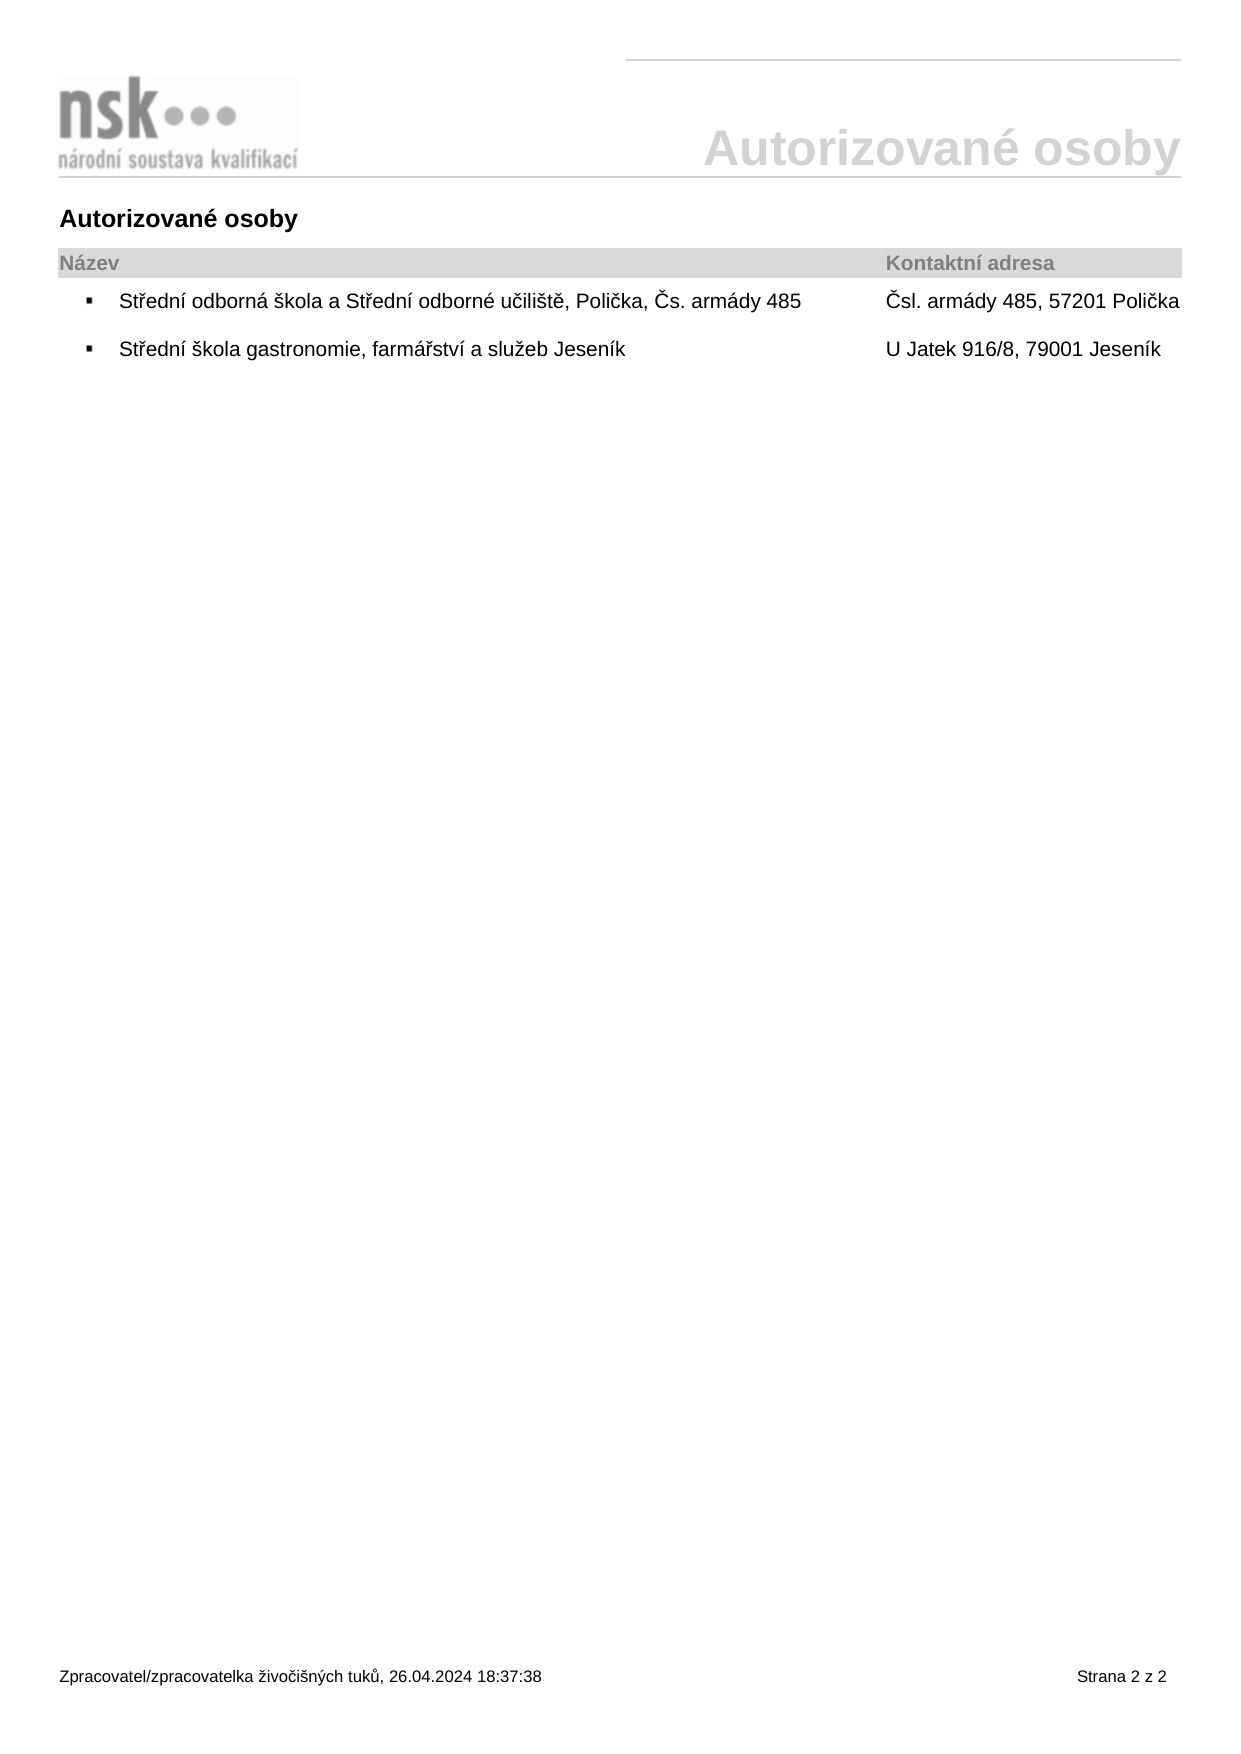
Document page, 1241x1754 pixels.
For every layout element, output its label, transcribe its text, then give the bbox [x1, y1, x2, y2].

table_cell [1167, 362, 1181, 662]
table_cell [618, 194, 626, 200]
table_cell [481, 662, 617, 962]
table_cell [1167, 962, 1181, 1262]
table_cell [59, 362, 119, 662]
table_cell Kontaktní adresa [886, 250, 1180, 277]
table_cell Autorizované osoby [59, 200, 1181, 236]
table_cell [119, 962, 481, 1262]
table_cell [626, 1262, 860, 1460]
table_cell [481, 171, 617, 176]
table_cell [618, 236, 626, 248]
table_cell [886, 194, 1167, 200]
table_cell Název [60, 250, 885, 277]
table_cell [59, 236, 119, 248]
table_cell [1167, 1262, 1181, 1460]
table_cell Strana 2 z 2 [860, 1658, 1167, 1694]
table_cell [618, 1460, 626, 1658]
table_cell [481, 1262, 617, 1460]
table_cell U Jatek 916/8, 79001 Jeseník [886, 337, 1181, 362]
table_cell [626, 1460, 860, 1658]
table_cell [119, 662, 481, 962]
table_cell [886, 362, 1167, 662]
table_cell [59, 314, 119, 336]
table_cell [481, 236, 617, 248]
table_cell [481, 1460, 617, 1658]
table_cell [886, 662, 1167, 962]
table_cell [860, 236, 886, 248]
table_cell [59, 1262, 119, 1460]
table_cell [618, 278, 626, 289]
table_cell [886, 1262, 1167, 1460]
table_cell [1167, 236, 1181, 248]
table_cell [119, 1262, 481, 1460]
table_cell [119, 1460, 481, 1658]
table_cell [626, 662, 860, 962]
table_cell [119, 314, 481, 337]
table_cell [618, 314, 626, 337]
table_cell [59, 1460, 119, 1658]
table_cell [59, 962, 119, 1262]
picture [59, 288, 119, 313]
table_cell Střední škola gastronomie, farmářství a služeb Jeseník [119, 337, 886, 362]
table_cell [886, 236, 1167, 248]
table_cell [618, 170, 626, 176]
table_cell [860, 278, 886, 289]
table_cell [481, 278, 617, 289]
table_cell [860, 1460, 886, 1658]
table_cell [626, 194, 860, 200]
table_cell [860, 362, 886, 662]
table_cell [481, 962, 617, 1262]
table_cell Střední odborná škola a Střední odborné učiliště, Polička, Čs. armády 485 [119, 289, 886, 314]
table_cell [886, 1460, 1167, 1658]
table_cell Autorizované osoby [626, 61, 1181, 176]
table_cell [59, 178, 1181, 194]
table_cell [626, 236, 860, 248]
table_cell [59, 171, 119, 176]
table_cell [860, 662, 886, 962]
table_cell [626, 962, 860, 1262]
table_cell [618, 662, 626, 962]
table_cell [1167, 278, 1181, 289]
table_cell [119, 171, 481, 176]
table_cell [618, 962, 626, 1262]
table_cell [119, 236, 481, 248]
table_cell Zpracovatel/zpracovatelka živočišných tuků, 26.04.2024 18:37:38 [59, 1658, 860, 1694]
table_cell [626, 362, 860, 662]
table_cell [1167, 1658, 1181, 1694]
table_cell [626, 278, 860, 289]
table_cell [59, 194, 119, 200]
table_cell [860, 314, 886, 337]
table_cell [618, 362, 626, 662]
picture [57, 59, 619, 171]
table_cell [1167, 194, 1181, 200]
table_cell [119, 194, 481, 200]
table_cell [886, 962, 1167, 1262]
table_cell [618, 1262, 626, 1460]
table_cell [1167, 1460, 1181, 1658]
table_cell [119, 278, 481, 289]
table_cell [119, 362, 481, 662]
table_cell [619, 59, 626, 170]
table_cell [626, 314, 860, 337]
table_cell [59, 662, 119, 962]
table_cell [860, 1262, 886, 1460]
table_cell [1167, 662, 1181, 962]
table_cell [481, 314, 617, 337]
table_cell [886, 278, 1167, 289]
table_cell [860, 962, 886, 1262]
table_cell [481, 194, 617, 200]
table_cell Čsl. armády 485, 57201 Polička [886, 289, 1181, 337]
table_cell [860, 194, 886, 200]
picture [59, 336, 119, 361]
table_cell [481, 362, 617, 662]
table_cell [59, 278, 119, 288]
